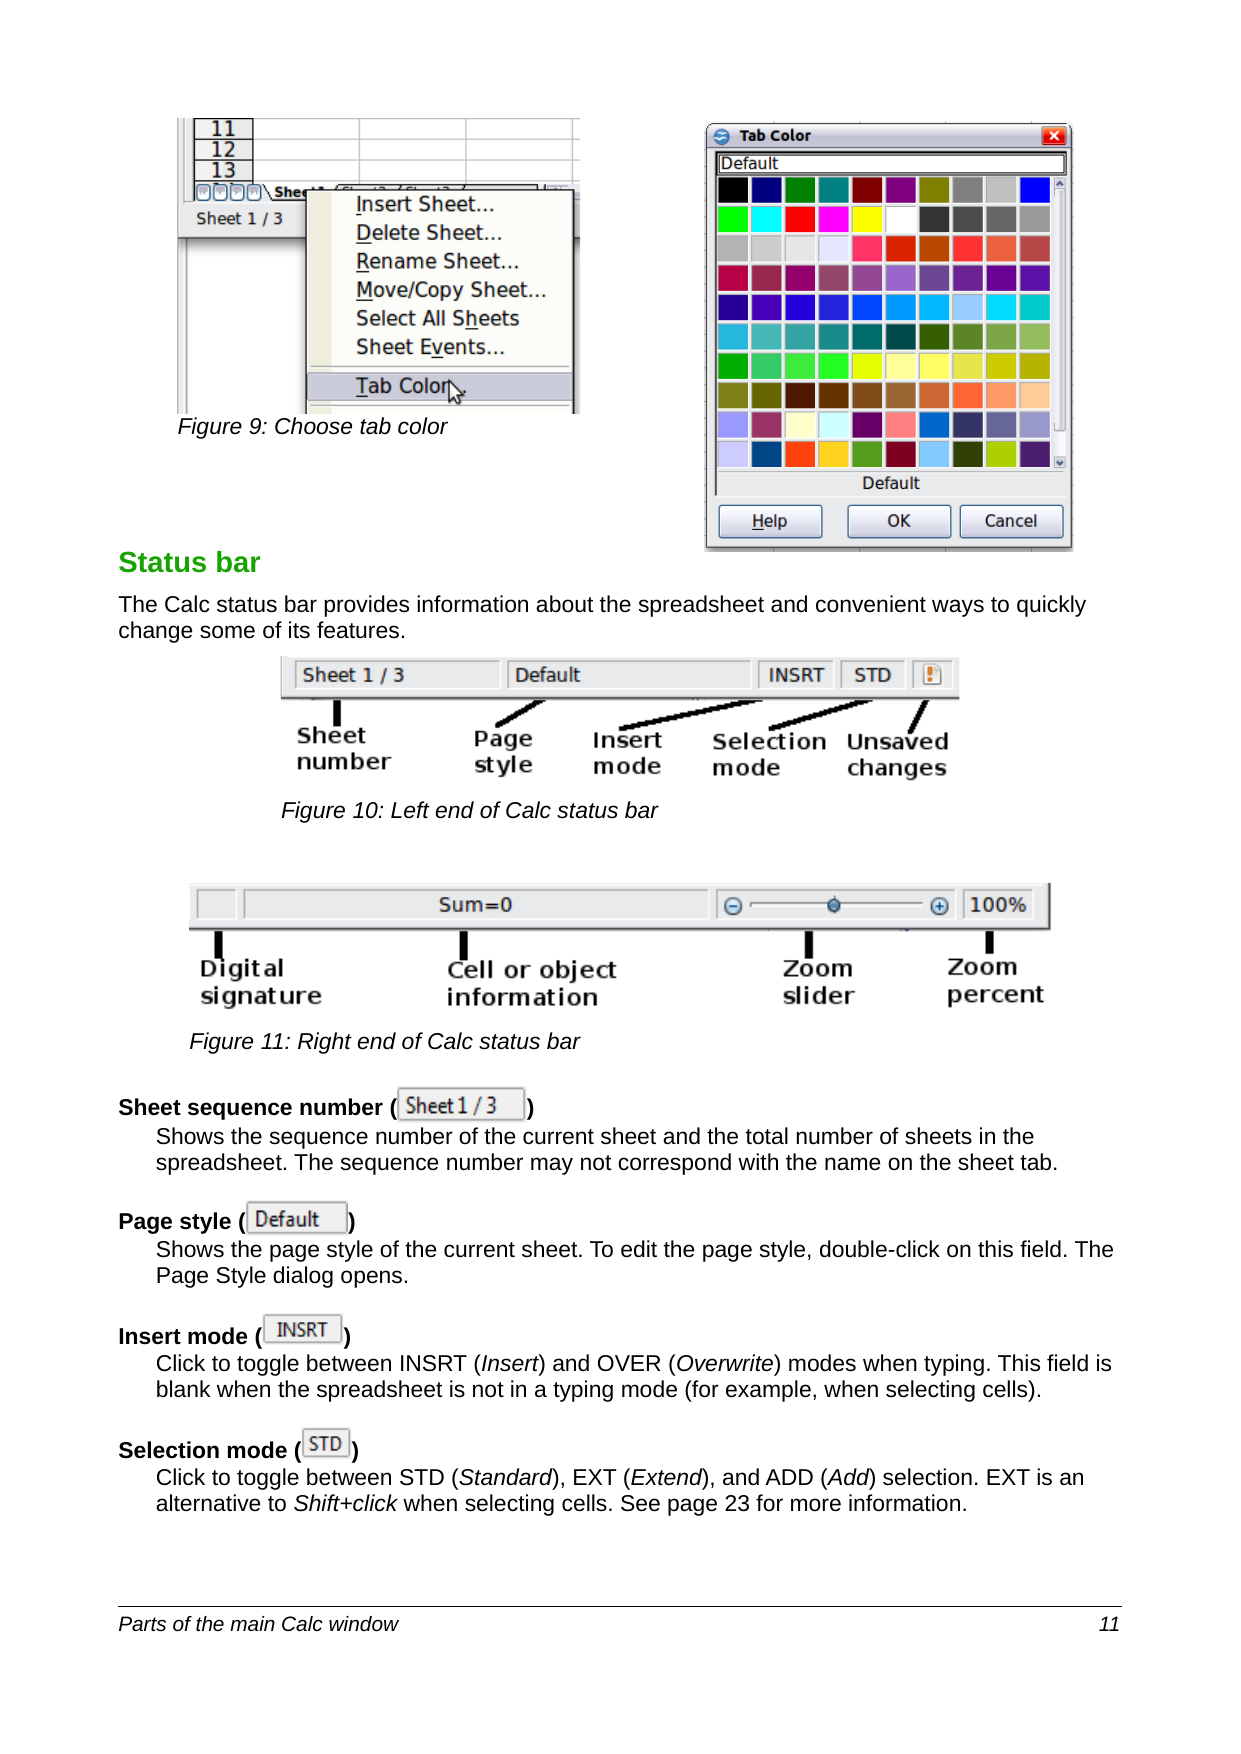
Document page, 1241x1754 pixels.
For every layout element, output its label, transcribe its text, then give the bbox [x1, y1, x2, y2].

picture [245, 1200, 348, 1236]
picture [280, 656, 960, 791]
text The Calc status bar provides information about the spreadsheet and convenient ways to quickly change some of its features. [118, 591, 1122, 644]
picture [177, 118, 580, 414]
picture [262, 1313, 344, 1345]
picture [397, 1086, 527, 1123]
text Selection mode () [352, 1427, 1122, 1463]
text Shows the page style of the current sheet. To edit the page style, double-click on this field. The Page Style dialog opens. [156, 1236, 1122, 1288]
text Figure 9: Choose tab color [177, 118, 620, 440]
picture [704, 121, 1074, 552]
text Click to toggle between INSRT (Insert) and OVER (Overwrite) modes when typing. This field is blank when the spreadsheet is not in a typing mode (for example, when selecting cells). [156, 1349, 1122, 1402]
subtitle Status bar [118, 545, 1122, 579]
text ) [527, 1086, 1122, 1123]
picture [189, 883, 1052, 1022]
picture [301, 1427, 352, 1459]
text Figure 10: Left end of Calc status bar [281, 797, 959, 823]
text Figure 11: Right end of Calc status bar [189, 1028, 1051, 1054]
text Shows the sequence number of the current sheet and the total number of sheets in the spreadsheet. The sequence number may not correspond with the name on the sheet tab. [156, 1123, 1122, 1175]
text Sheet sequence number ( [118, 1086, 397, 1123]
text ) [348, 1200, 1122, 1236]
text Insert mode () [258, 1328, 346, 1349]
text Click to toggle between STD (Standard), EXT (Extend), and ADD (Add) selection. EXT is an alternative to Shift+click when selecting cells. See page 23 for more information. [156, 1463, 1122, 1516]
text Insert mode () [344, 1313, 1122, 1349]
text Selection mode () [297, 1442, 354, 1463]
text Page style ( [118, 1200, 245, 1236]
text Insert mode () [118, 1313, 262, 1349]
text Selection mode () [118, 1427, 301, 1463]
